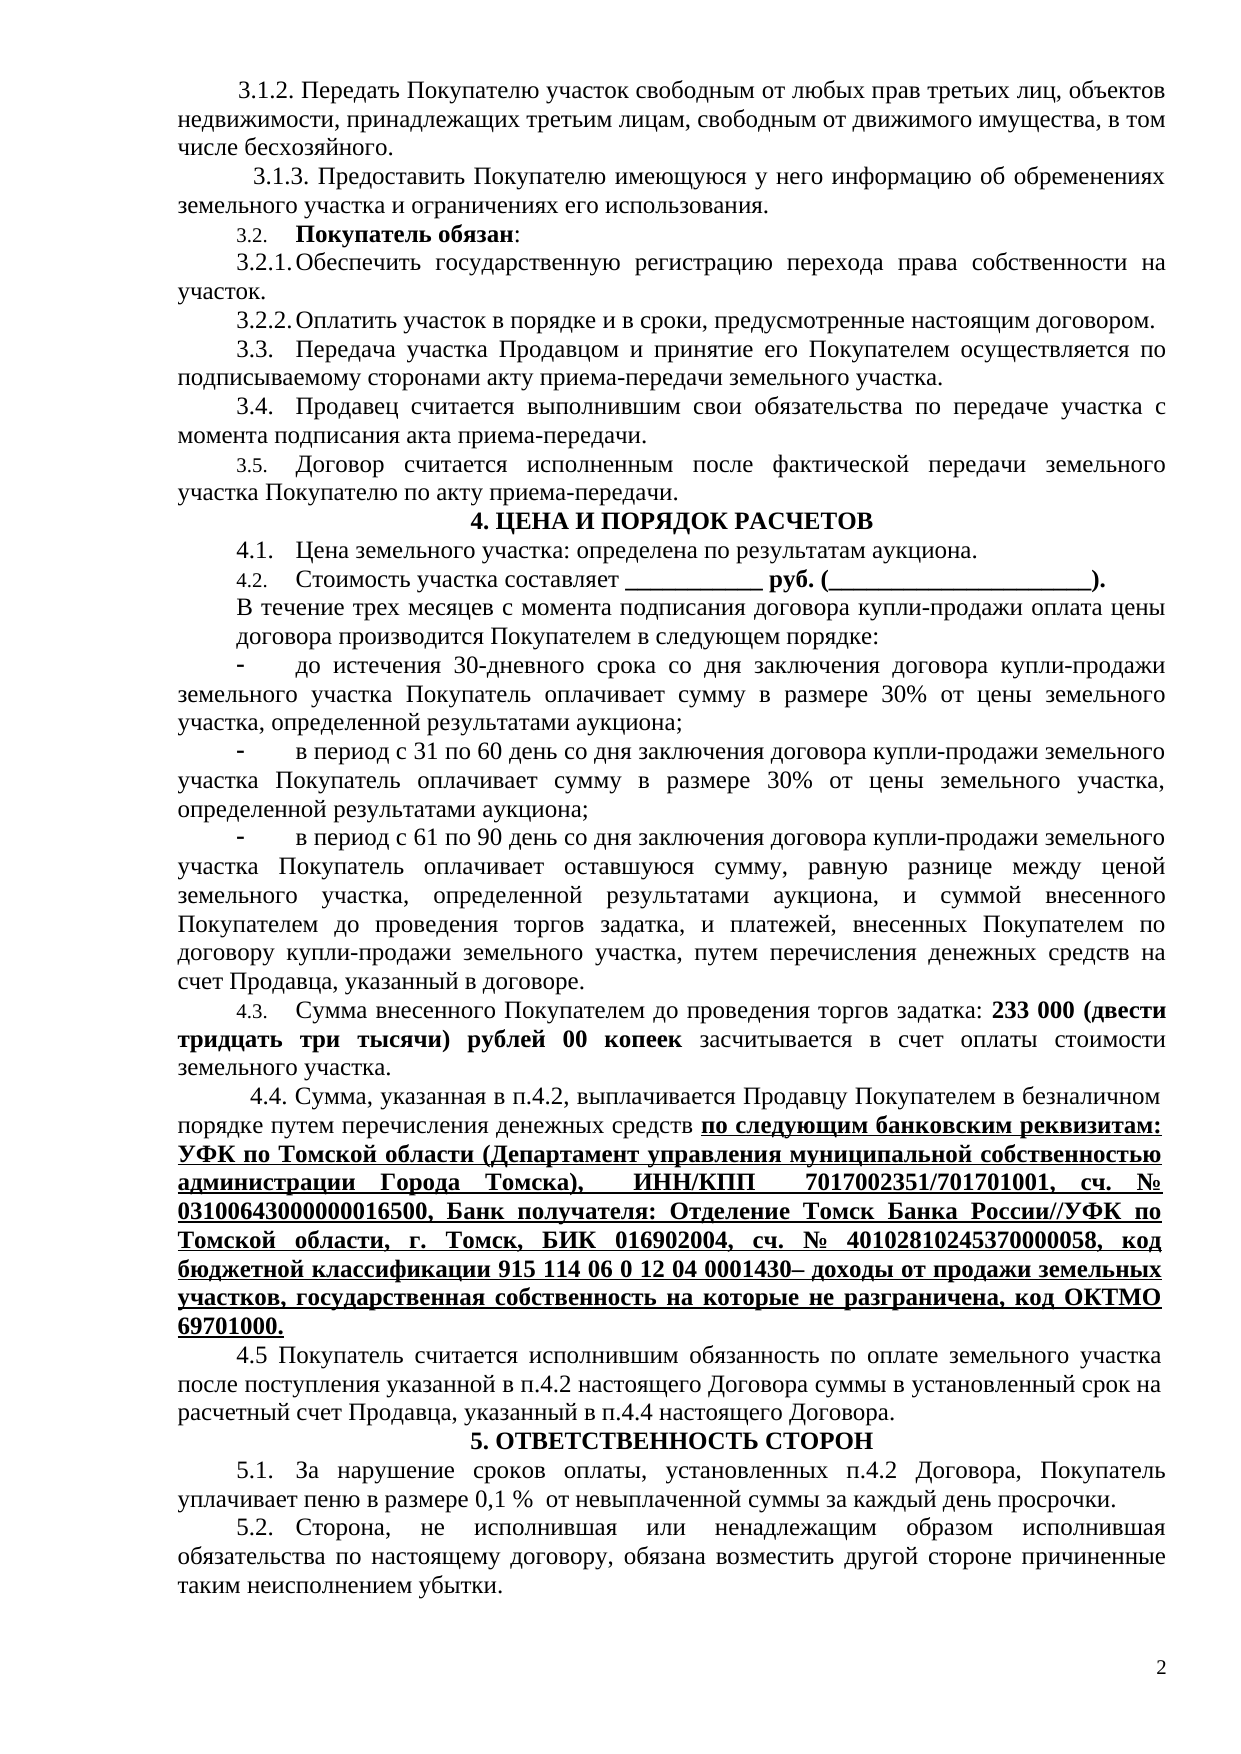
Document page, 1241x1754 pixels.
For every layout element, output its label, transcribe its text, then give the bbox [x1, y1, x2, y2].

text В течение трех месяцев с момента подписания договора купли-продажи оплата цены договора производится Покупателем в следующем порядке: [236, 592, 1167, 650]
text 3.1.2. Передать Покупателю участок свободным от любых прав третьих лиц, объектов недвижимости, принадлежащих третьим лицам, свободным от движимого имущества, в том числе бесхозяйного. [177, 75, 1167, 161]
list Цена земельного участка: определена по результатам аукциона. [177, 535, 1167, 564]
list Покупатель обязан: [177, 219, 1167, 247]
list бюджетной классификации 915 114 06 0 12 04 0001430– доходы от продажи земельных [177, 1251, 1162, 1279]
list 69701000. [177, 1308, 1162, 1340]
list в период с 31 по 60 день со дня заключения договора купли-продажи земельного участка Покупатель оплачивает сумму в размере 30% от цены земельного участка, определенной результатами аукциона; [177, 736, 1167, 822]
list 4.4. Сумма, указанная в п.4.2, выплачивается Продавцу Покупателем в безналичном порядке путем перечисления денежных средств по следующим банковским реквизитам: УФК по Томской области (Департамент управления муниципальной собственностью [177, 1081, 1162, 1164]
text 3.1.3. Предоставить Покупателю имеющуюся у него информацию об обременениях земельного участка и ограничениях его использования. [177, 161, 1167, 219]
list Томской области, г. Томск, БИК 016902004, сч. № 40102810245370000058, код [177, 1222, 1162, 1250]
list администрации Города Томска), ИНН/КПП 7017002351/701701001, сч. № [177, 1165, 1162, 1192]
list 03100643000000016500, Банк получателя: Отделение Томск Банка России//УФК по [177, 1193, 1162, 1221]
list Передача участка Продавцом и принятие его Покупателем осуществляется по подписываемому сторонами акту приема-передачи земельного участка. [177, 334, 1167, 391]
text 5. ОТВЕТСТВЕННОСТЬ СТОРОН [177, 1426, 1167, 1455]
list Продавец считается выполнившим свои обязательства по передаче участка с момента подписания акта приема-передачи. [177, 391, 1167, 449]
list Сторона, не исполнившая или ненадлежащим образом исполнившая обязательства по настоящему договору, обязана возместить другой стороне причиненные таким неисполнением убытки. [177, 1512, 1167, 1599]
list Договор считается исполненным после фактической передачи земельного участка Покупателю по акту приема-передачи. [177, 449, 1167, 506]
text 4.5 Покупатель считается исполнившим обязанность по оплате земельного участка после поступления указанной в п.4.2 настоящего Договора суммы в установленный срок на расчетный счет Продавца, указанный в п.4.4 настоящего Договора. [177, 1340, 1162, 1426]
list Оплатить участок в порядке и в сроки, предусмотренные настоящим договором. [177, 305, 1167, 334]
list до истечения 30-дневного срока со дня заключения договора купли-продажи земельного участка Покупатель оплачивает сумму в размере 30% от цены земельного участка, определенной результатами аукциона; [177, 650, 1167, 736]
text 4. ЦЕНА И ПОРЯДОК РАСЧЕТОВ [177, 506, 1167, 535]
list участков, государственная собственность на которые не разграничена, код ОКТМО [177, 1280, 1162, 1307]
list За нарушение сроков оплаты, установленных п.4.2 Договора, Покупатель уплачивает пеню в размере 0,1 % от невыплаченной суммы за каждый день просрочки. [177, 1455, 1167, 1512]
list Сумма внесенного Покупателем до проведения торгов задатка: 233 000 (двести тридцать три тысячи) рублей 00 копеек засчитывается в счет оплаты стоимости земельного участка. [177, 995, 1167, 1081]
list в период с 61 по 90 день со дня заключения договора купли-продажи земельного участка Покупатель оплачивает оставшуюся сумму, равную разнице между ценой земельного участка, определенной результатами аукциона, и суммой внесенного Покупателем до проведения торгов задатка, и платежей, внесенных Покупателем по договору купли-продажи земельного участка, путем перечисления денежных средств на счет Продавца, указанный в договоре. [177, 822, 1167, 995]
list Обеспечить государственную регистрацию перехода права собственности на участок. [177, 247, 1167, 305]
list Стоимость участка составляет ___________ руб. (_____________________). [177, 564, 1167, 592]
